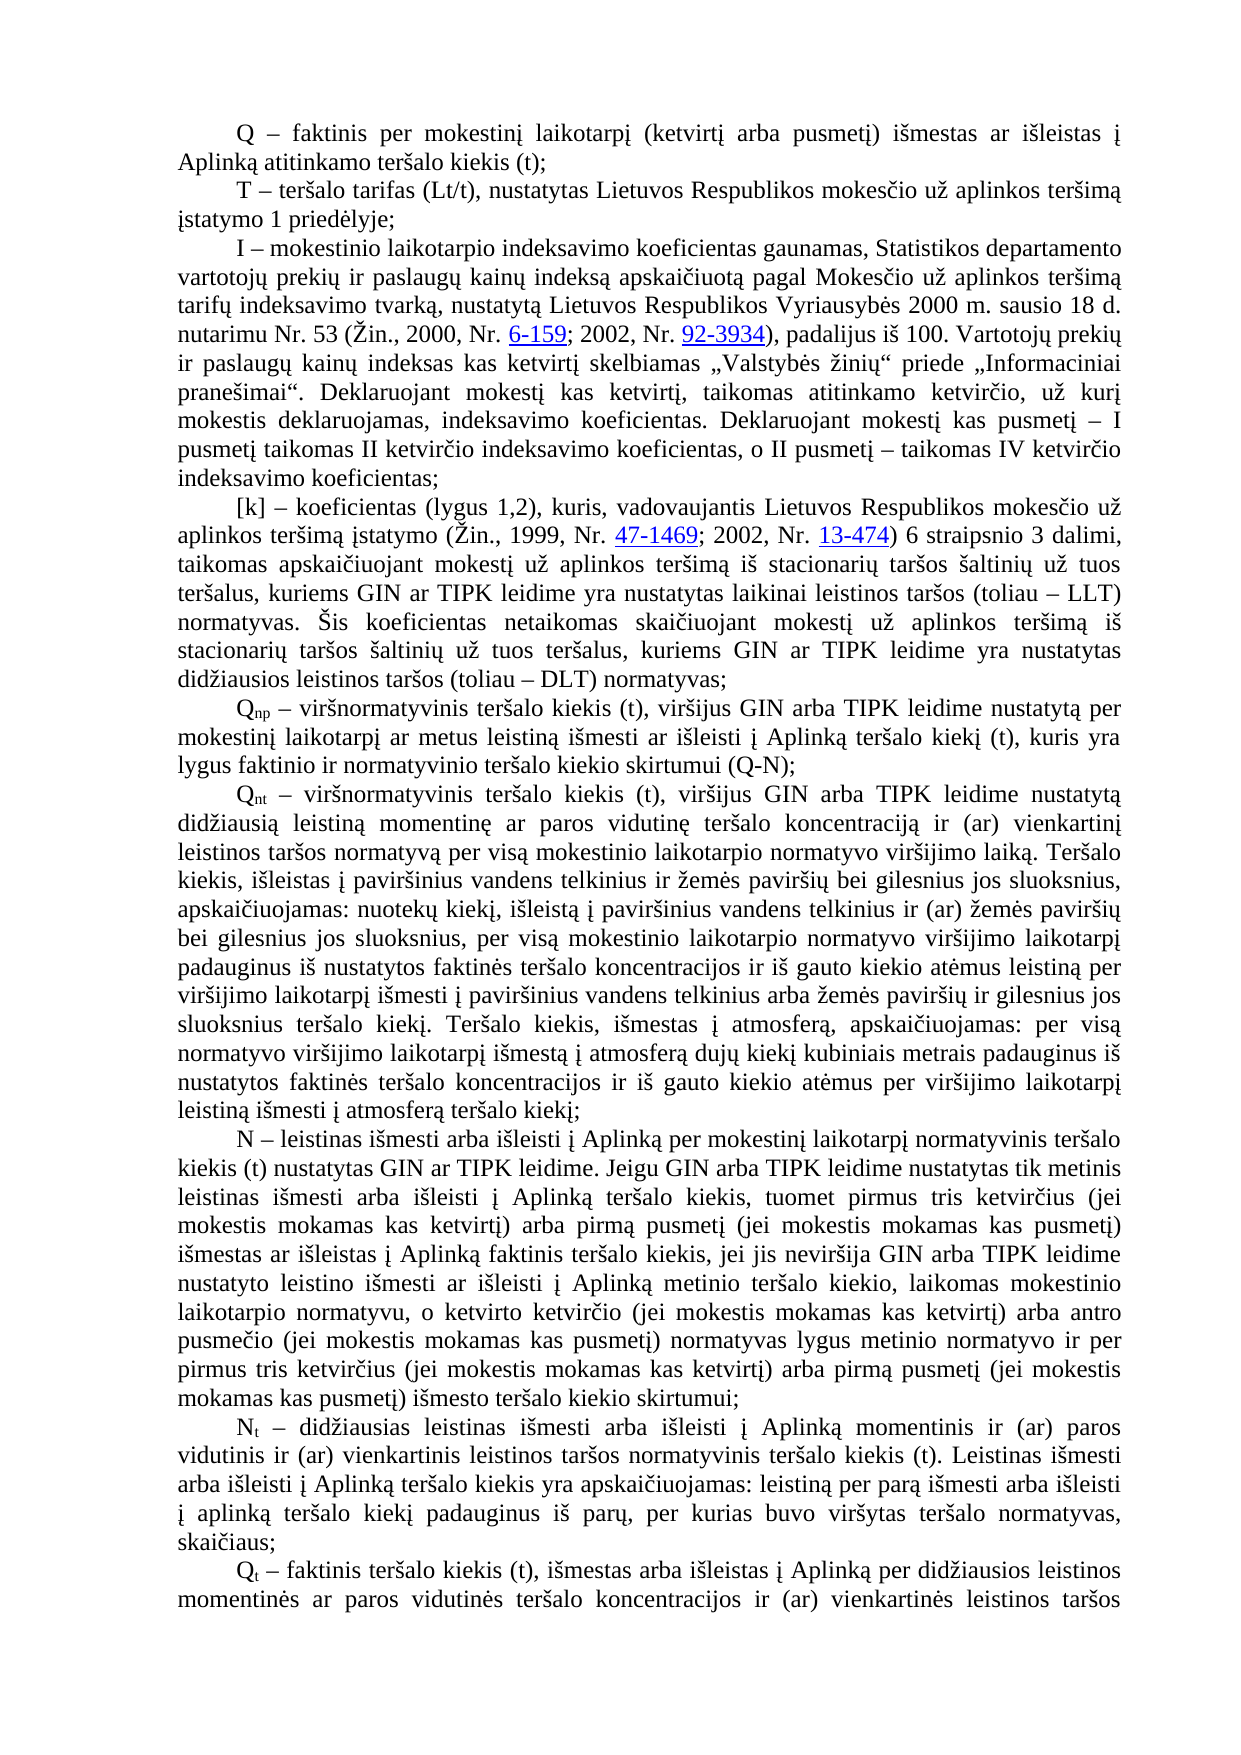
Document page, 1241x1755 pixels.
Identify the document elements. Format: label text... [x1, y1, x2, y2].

text T – teršalo tarifas (Lt/t), nustatytas Lietuvos Respublikos mokesčio už aplinkos teršimą įstatymo 1 priedėlyje; [177, 176, 1122, 233]
text I – mokestinio laikotarpio indeksavimo koeficientas gaunamas, Statistikos departamento vartotojų prekių ir paslaugų kainų indeksą apskaičiuotą pagal Mokesčio už aplinkos teršimą tarifų indeksavimo tvarką, nustatytą Lietuvos Respublikos Vyriausybės 2000 m. sausio 18 d. nutarimu Nr. 53 (Žin., 2000, Nr. 6-159; 2002, Nr. 92-3934), padalijus iš 100. Vartotojų prekių ir paslaugų kainų indeksas kas ketvirtį skelbiamas „Valstybės žinių“ priede „Informaciniai pranešimai“. Deklaruojant mokestį kas ketvirtį, taikomas atitinkamo ketvirčio, už kurį mokestis deklaruojamas, indeksavimo koeficientas. Deklaruojant mokestį kas pusmetį – I pusmetį taikomas II ketvirčio indeksavimo koeficientas, o II pusmetį – taikomas IV ketvirčio indeksavimo koeficientas; [177, 233, 1122, 492]
text Qnp – viršnormatyvinis teršalo kiekis (t), viršijus GIN arba TIPK leidime nustatytą per mokestinį laikotarpį ar metus leistiną išmesti ar išleisti į Aplinką teršalo kiekį (t), kuris yra lygus faktinio ir normatyvinio teršalo kiekio skirtumui (Q-N); [177, 693, 1122, 779]
text Qnt – viršnormatyvinis teršalo kiekis (t), viršijus GIN arba TIPK leidime nustatytą didžiausią leistiną momentinę ar paros vidutinę teršalo koncentraciją ir (ar) vienkartinį leistinos taršos normatyvą per visą mokestinio laikotarpio normatyvo viršijimo laiką. Teršalo kiekis, išleistas į paviršinius vandens telkinius ir žemės paviršių bei gilesnius jos sluoksnius, apskaičiuojamas: nuotekų kiekį, išleistą į paviršinius vandens telkinius ir (ar) žemės paviršių bei gilesnius jos sluoksnius, per visą mokestinio laikotarpio normatyvo viršijimo laikotarpį padauginus iš nustatytos faktinės teršalo koncentracijos ir iš gauto kiekio atėmus leistiną per viršijimo laikotarpį išmesti į paviršinius vandens telkinius arba žemės paviršių ir gilesnius jos sluoksnius teršalo kiekį. Teršalo kiekis, išmestas į atmosferą, apskaičiuojamas: per visą normatyvo viršijimo laikotarpį išmestą į atmosferą dujų kiekį kubiniais metrais padauginus iš nustatytos faktinės teršalo koncentracijos ir iš gauto kiekio atėmus per viršijimo laikotarpį leistiną išmesti į atmosferą teršalo kiekį; [177, 779, 1122, 1124]
text Q – faktinis per mokestinį laikotarpį (ketvirtį arba pusmetį) išmestas ar išleistas į Aplinką atitinkamo teršalo kiekis (t); [177, 118, 1122, 176]
text N – leistinas išmesti arba išleisti į Aplinką per mokestinį laikotarpį normatyvinis teršalo kiekis (t) nustatytas GIN ar TIPK leidime. Jeigu GIN arba TIPK leidime nustatytas tik metinis leistinas išmesti arba išleisti į Aplinką teršalo kiekis, tuomet pirmus tris ketvirčius (jei mokestis mokamas kas ketvirtį) arba pirmą pusmetį (jei mokestis mokamas kas pusmetį) išmestas ar išleistas į Aplinką faktinis teršalo kiekis, jei jis neviršija GIN arba TIPK leidime nustatyto leistino išmesti ar išleisti į Aplinką metinio teršalo kiekio, laikomas mokestinio laikotarpio normatyvu, o ketvirto ketvirčio (jei mokestis mokamas kas ketvirtį) arba antro pusmečio (jei mokestis mokamas kas pusmetį) normatyvas lygus metinio normatyvo ir per pirmus tris ketvirčius (jei mokestis mokamas kas ketvirtį) arba pirmą pusmetį (jei mokestis mokamas kas pusmetį) išmesto teršalo kiekio skirtumui; [177, 1124, 1122, 1412]
text Nt – didžiausias leistinas išmesti arba išleisti į Aplinką momentinis ir (ar) paros vidutinis ir (ar) vienkartinis leistinos taršos normatyvinis teršalo kiekis (t). Leistinas išmesti arba išleisti į Aplinką teršalo kiekis yra apskaičiuojamas: leistiną per parą išmesti arba išleisti į aplinką teršalo kiekį padauginus iš parų, per kurias buvo viršytas teršalo normatyvas, skaičiaus; [177, 1412, 1122, 1556]
text Qt – faktinis teršalo kiekis (t), išmestas arba išleistas į Aplinką per didžiausios leistinos momentinės ar paros vidutinės teršalo koncentracijos ir (ar) vienkartinės leistinos taršos [177, 1556, 1122, 1613]
text [k] – koeficientas (lygus 1,2), kuris, vadovaujantis Lietuvos Respublikos mokesčio už aplinkos teršimą įstatymo (Žin., 1999, Nr. 47-1469; 2002, Nr. 13-474) 6 straipsnio 3 dalimi, taikomas apskaičiuojant mokestį už aplinkos teršimą iš stacionarių taršos šaltinių už tuos teršalus, kuriems GIN ar TIPK leidime yra nustatytas laikinai leistinos taršos (toliau – LLT) normatyvas. Šis koeficientas netaikomas skaičiuojant mokestį už aplinkos teršimą iš stacionarių taršos šaltinių už tuos teršalus, kuriems GIN ar TIPK leidime yra nustatytas didžiausios leistinos taršos (toliau – DLT) normatyvas; [177, 492, 1122, 693]
